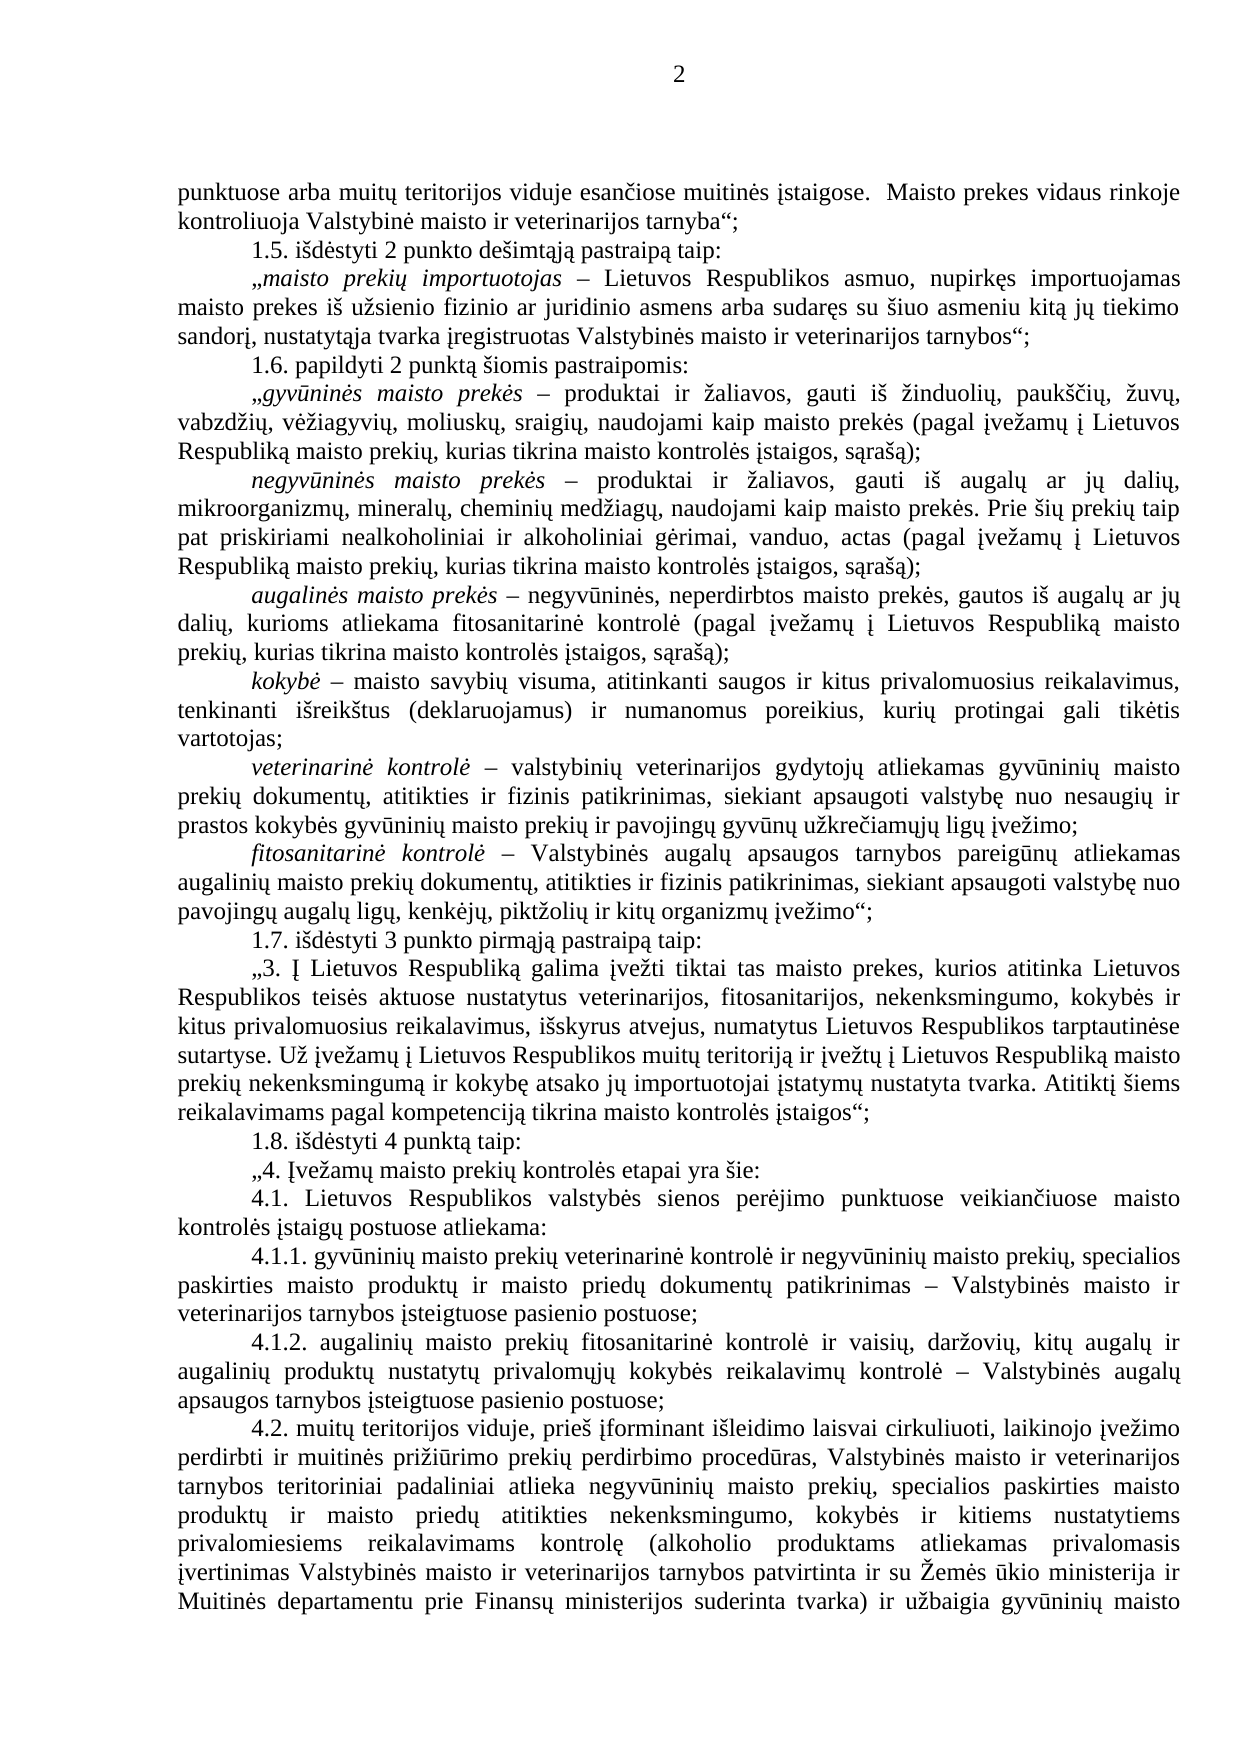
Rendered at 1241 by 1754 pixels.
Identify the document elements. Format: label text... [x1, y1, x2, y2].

text negyvūninės maisto prekės – produktai ir žaliavos, gauti iš augalų ar jų dalių, mikroorganizmų, mineralų, cheminių medžiagų, naudojami kaip maisto prekės. Prie šių prekių taip pat priskiriami nealkoholiniai ir alkoholiniai gėrimai, vanduo, actas (pagal įvežamų į Lietuvos Respubliką maisto prekių, kurias tikrina maisto kontrolės įstaigos, sąrašą); [177, 465, 1181, 580]
text 4.1.1. gyvūninių maisto prekių veterinarinė kontrolė ir negyvūninių maisto prekių, specialios paskirties maisto produktų ir maisto priedų dokumentų patikrinimas – Valstybinės maisto ir veterinarijos tarnybos įsteigtuose pasienio postuose; [177, 1241, 1181, 1327]
text 4.1.2. augalinių maisto prekių fitosanitarinė kontrolė ir vaisių, daržovių, kitų augalų ir augalinių produktų nustatytų privalomųjų kokybės reikalavimų kontrolė – Valstybinės augalų apsaugos tarnybos įsteigtuose pasienio postuose; [177, 1327, 1181, 1413]
text punktuose arba muitų teritorijos viduje esančiose muitinės įstaigose. Maisto prekes vidaus rinkoje kontroliuoja Valstybinė maisto ir veterinarijos tarnyba“; [177, 177, 1181, 235]
text „maisto prekių importuotojas – Lietuvos Respublikos asmuo, nupirkęs importuojamas maisto prekes iš užsienio fizinio ar juridinio asmens arba sudaręs su šiuo asmeniu kitą jų tiekimo sandorį, nustatytąja tvarka įregistruotas Valstybinės maisto ir veterinarijos tarnybos“; [177, 263, 1181, 350]
text „gyvūninės maisto prekės – produktai ir žaliavos, gauti iš žinduolių, paukščių, žuvų, vabzdžių, vėžiagyvių, moliuskų, sraigių, naudojami kaip maisto prekės (pagal įvežamų į Lietuvos Respubliką maisto prekių, kurias tikrina maisto kontrolės įstaigos, sąrašą); [177, 378, 1181, 465]
text 1.7. išdėstyti 3 punkto pirmąją pastraipą taip: [177, 925, 1181, 953]
text 4.1. Lietuvos Respublikos valstybės sienos perėjimo punktuose veikiančiuose maisto kontrolės įstaigų postuose atliekama: [177, 1183, 1181, 1241]
text 1.5. išdėstyti 2 punkto dešimtąją pastraipą taip: [177, 235, 1181, 263]
text „3. Į Lietuvos Respubliką galima įvežti tiktai tas maisto prekes, kurios atitinka Lietuvos Respublikos teisės aktuose nustatytus veterinarijos, fitosanitarijos, nekenksmingumo, kokybės ir kitus privalomuosius reikalavimus, išskyrus atvejus, numatytus Lietuvos Respublikos tarptautinėse sutartyse. Už įvežamų į Lietuvos Respublikos muitų teritoriją ir įvežtų į Lietuvos Respubliką maisto prekių nekenksmingumą ir kokybę atsako jų importuotojai įstatymų nustatyta tvarka. Atitiktį šiems reikalavimams pagal kompetenciją tikrina maisto kontrolės įstaigos“; [177, 953, 1181, 1126]
text „4. Įvežamų maisto prekių kontrolės etapai yra šie: [177, 1155, 1181, 1183]
text fitosanitarinė kontrolė – Valstybinės augalų apsaugos tarnybos pareigūnų atliekamas augalinių maisto prekių dokumentų, atitikties ir fizinis patikrinimas, siekiant apsaugoti valstybę nuo pavojingų augalų ligų, kenkėjų, piktžolių ir kitų organizmų įvežimo“; [177, 838, 1181, 925]
text 1.8. išdėstyti 4 punktą taip: [177, 1126, 1181, 1155]
text 4.2. muitų teritorijos viduje, prieš įforminant išleidimo laisvai cirkuliuoti, laikinojo įvežimo perdirbti ir muitinės prižiūrimo prekių perdirbimo procedūras, Valstybinės maisto ir veterinarijos tarnybos teritoriniai padaliniai atlieka negyvūninių maisto prekių, specialios paskirties maisto produktų ir maisto priedų atitikties nekenksmingumo, kokybės ir kitiems nustatytiems privalomiesiems reikalavimams kontrolę (alkoholio produktams atliekamas privalomasis įvertinimas Valstybinės maisto ir veterinarijos tarnybos patvirtinta ir su Žemės ūkio ministerija ir Muitinės departamentu prie Finansų ministerijos suderinta tvarka) ir užbaigia gyvūninių maisto [177, 1413, 1181, 1615]
text kokybė – maisto savybių visuma, atitinkanti saugos ir kitus privalomuosius reikalavimus, tenkinanti išreikštus (deklaruojamus) ir numanomus poreikius, kurių protingai gali tikėtis vartotojas; [177, 666, 1181, 752]
text 1.6. papildyti 2 punktą šiomis pastraipomis: [177, 350, 1181, 378]
text augalinės maisto prekės – negyvūninės, neperdirbtos maisto prekės, gautos iš augalų ar jų dalių, kurioms atliekama fitosanitarinė kontrolė (pagal įvežamų į Lietuvos Respubliką maisto prekių, kurias tikrina maisto kontrolės įstaigos, sąrašą); [177, 580, 1181, 666]
text veterinarinė kontrolė – valstybinių veterinarijos gydytojų atliekamas gyvūninių maisto prekių dokumentų, atitikties ir fizinis patikrinimas, siekiant apsaugoti valstybę nuo nesaugių ir prastos kokybės gyvūninių maisto prekių ir pavojingų gyvūnų užkrečiamųjų ligų įvežimo; [177, 752, 1181, 838]
